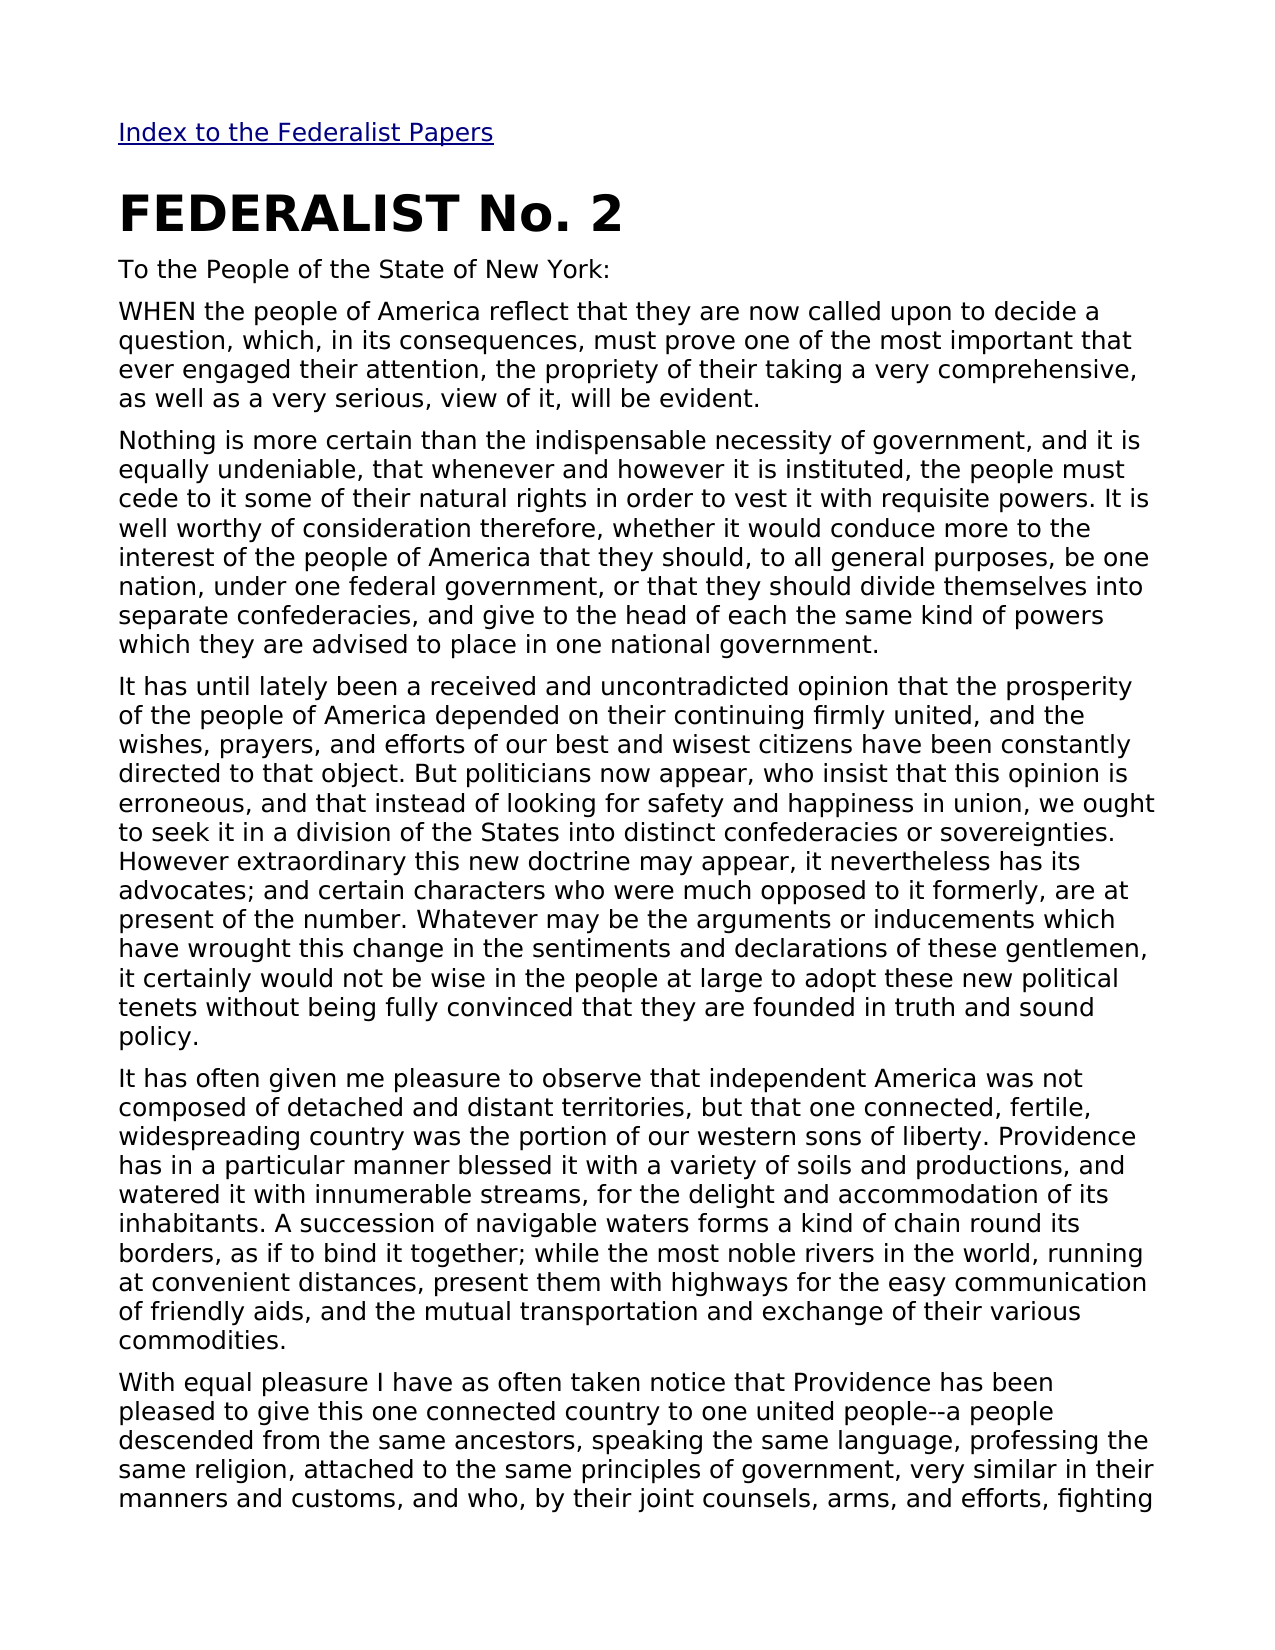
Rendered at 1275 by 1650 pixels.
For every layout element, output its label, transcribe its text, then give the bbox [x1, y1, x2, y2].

text With equal pleasure I have as often taken notice that Providence has been pleased to give this one connected country to one united people--a people descended from the same ancestors, speaking the same language, professing the same religion, attached to the same principles of government, very similar in their manners and customs, and who, by their joint counsels, arms, and efforts, fighting [118, 1368, 1157, 1514]
text It has until lately been a received and uncontradicted opinion that the prosperity of the people of America depended on their continuing firmly united, and the wishes, prayers, and efforts of our best and wisest citizens have been constantly directed to that object. But politicians now appear, who insist that this opinion is erroneous, and that instead of looking for safety and happiness in union, we ought to seek it in a division of the States into distinct confederacies or sovereignties. However extraordinary this new doctrine may appear, it nevertheless has its advocates; and certain characters who were much opposed to it formerly, are at present of the number. Whatever may be the arguments or inducements which have wrought this change in the sentiments and declarations of these gentlemen, it certainly would not be wise in the people at large to adopt these new political tenets without being fully convinced that they are founded in truth and sound policy. [118, 672, 1157, 1051]
text Index to the Federalist Papers [118, 118, 1157, 147]
text It has often given me pleasure to observe that independent America was not composed of detached and distant territories, but that one connected, fertile, widespreading country was the portion of our western sons of liberty. Providence has in a particular manner blessed it with a variety of soils and productions, and watered it with innumerable streams, for the delight and accommodation of its inhabitants. A succession of navigable waters forms a kind of chain round its borders, as if to bind it together; while the most noble rivers in the world, running at convenient distances, present them with highways for the easy communication of friendly aids, and the mutual transportation and exchange of their various commodities. [118, 1064, 1157, 1356]
text WHEN the people of America reflect that they are now called upon to decide a question, which, in its consequences, must prove one of the most important that ever engaged their attention, the propriety of their taking a very comprehensive, as well as a very serious, view of it, will be evident. [118, 297, 1157, 414]
text Nothing is more certain than the indispensable necessity of government, and it is equally undeniable, that whenever and however it is instituted, the people must cede to it some of their natural rights in order to vest it with requisite powers. It is well worthy of consideration therefore, whether it would conduce more to the interest of the people of America that they should, to all general purposes, be one nation, under one federal government, or that they should divide themselves into separate confederacies, and give to the head of each the same kind of powers which they are advised to place in one national government. [118, 426, 1157, 660]
subtitle FEDERALIST No. 2 [118, 185, 1157, 243]
text To the People of the State of New York: [118, 256, 1157, 285]
